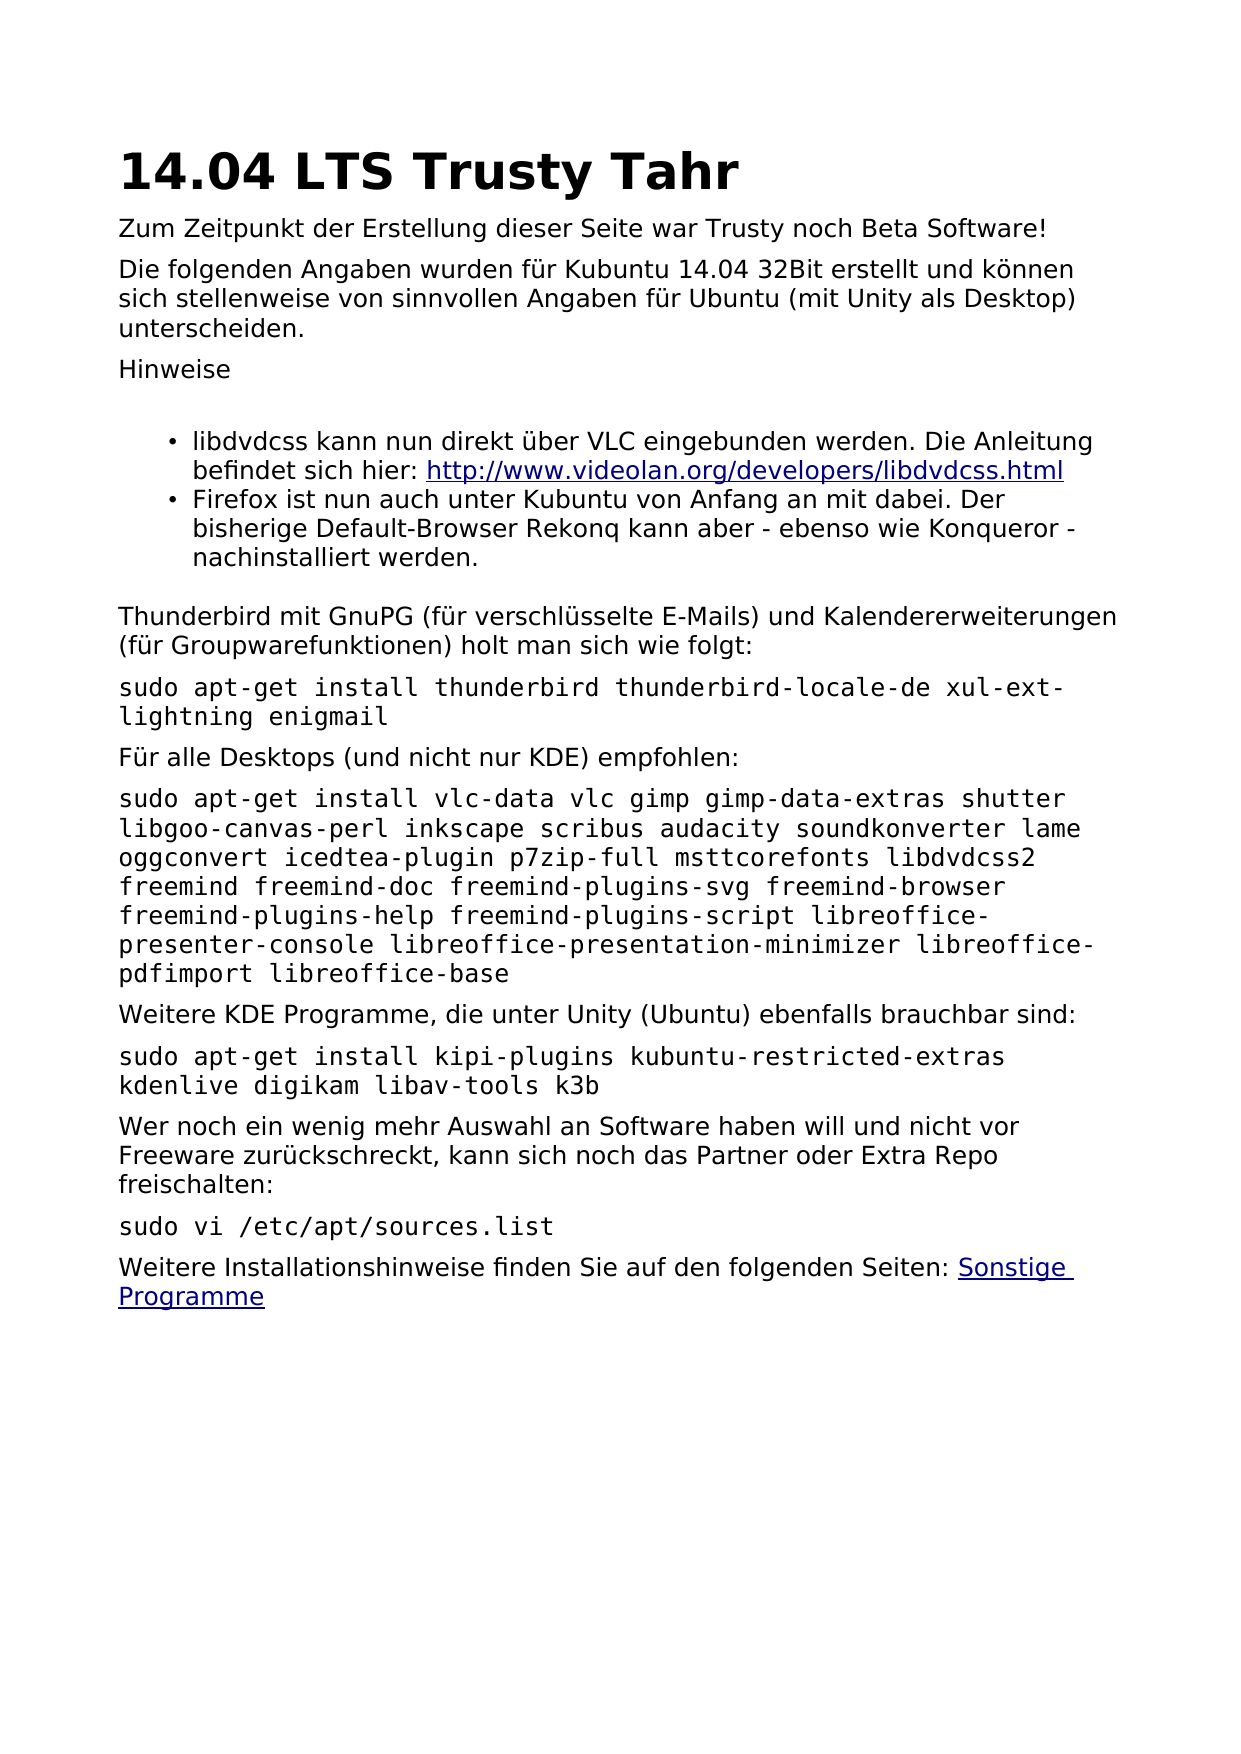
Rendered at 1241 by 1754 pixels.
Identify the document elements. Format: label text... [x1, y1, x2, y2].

list libdvdcss kann nun direkt über VLC eingebunden werden. Die Anleitung befindet sich hier: http://www.videolan.org/developers/libdvdcss.html [177, 427, 1122, 485]
text Wer noch ein wenig mehr Auswahl an Software haben will und nicht vor Freeware zurückschreckt, kann sich noch das Partner oder Extra Repo freischalten: [118, 1112, 1122, 1200]
text Zum Zeitpunkt der Erstellung dieser Seite war Trusty noch Beta Software! [118, 214, 1122, 243]
text Weitere KDE Programme, die unter Unity (Ubuntu) ebenfalls brauchbar sind: [118, 1001, 1122, 1030]
text Die folgenden Angaben wurden für Kubuntu 14.04 32Bit erstellt und können sich stellenweise von sinnvollen Angaben für Ubuntu (mit Unity als Desktop) unterscheiden. [118, 256, 1122, 343]
text sudo apt-get install kipi-plugins kubuntu-restricted-extras kdenlive digikam libav-tools k3b [118, 1042, 1122, 1101]
subtitle 14.04 LTS Trusty Tahr [118, 143, 1122, 201]
list Firefox ist nun auch unter Kubuntu von Anfang an mit dabei. Der bisherige Default-Browser Rekonq kann aber - ebenso wie Konqueror - nachinstalliert werden. [177, 485, 1122, 572]
text sudo apt-get install vlc-data vlc gimp gimp-data-extras shutter libgoo-canvas-perl inkscape scribus audacity soundkonverter lame oggconvert icedtea-plugin p7zip-full msttcorefonts libdvdcss2 freemind freemind-doc freemind-plugins-svg freemind-browser freemind-plugins-help freemind-plugins-script libreoffice-presenter-console libreoffice-presentation-minimizer libreoffice-pdfimport libreoffice-base [118, 784, 1122, 989]
text sudo vi /etc/apt/sources.list [118, 1212, 1122, 1241]
text sudo apt-get install thunderbird thunderbird-locale-de xul-ext-lightning enigmail [118, 673, 1122, 731]
text Für alle Desktops (und nicht nur KDE) empfohlen: [118, 743, 1122, 772]
text Thunderbird mit GnuPG (für verschlüsselte E-Mails) und Kalendererweiterungen (für Groupwarefunktionen) holt man sich wie folgt: [118, 602, 1122, 660]
text Hinweise [118, 356, 1122, 385]
text Weitere Installationshinweise finden Sie auf den folgenden Seiten: Sonstige Programme [118, 1253, 1122, 1312]
